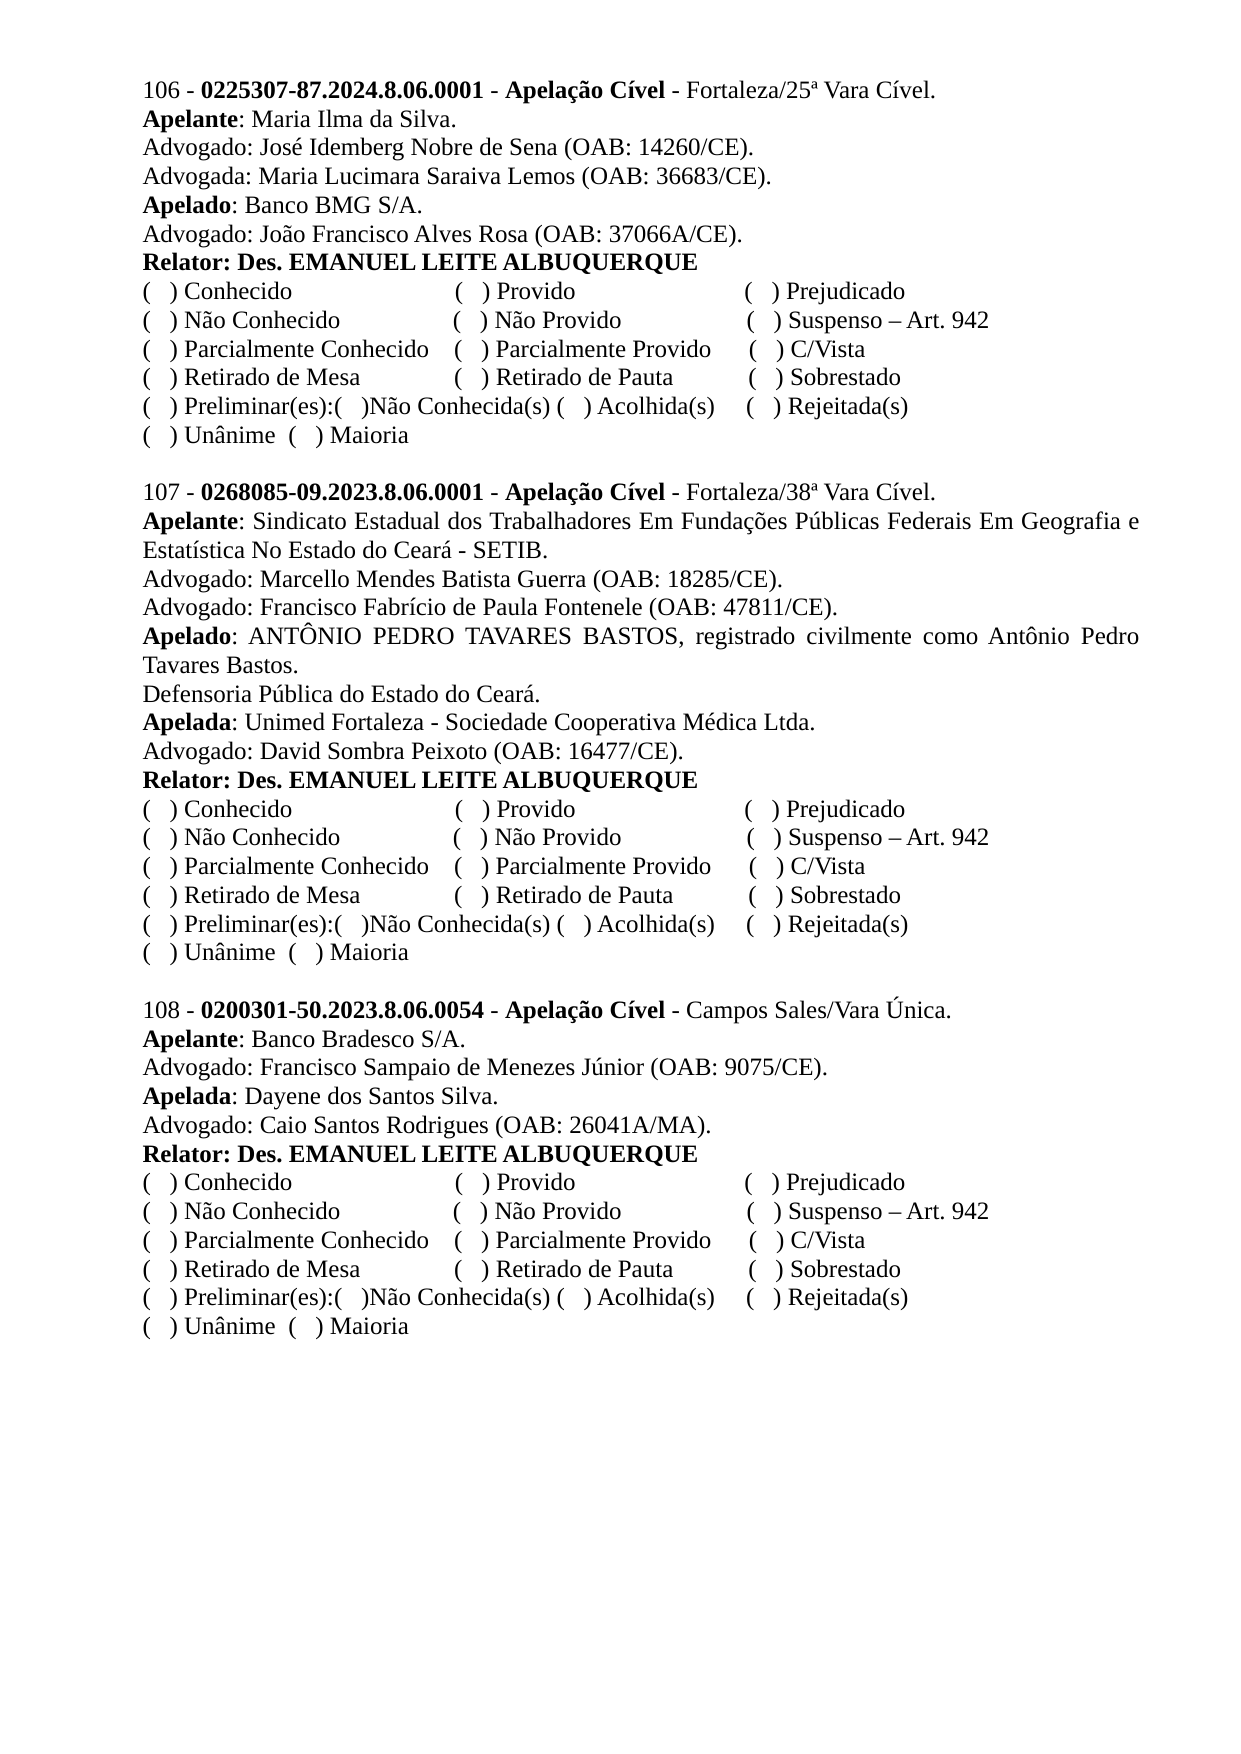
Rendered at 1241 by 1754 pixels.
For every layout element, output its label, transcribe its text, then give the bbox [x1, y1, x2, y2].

text 106 - 0225307-87.2024.8.06.0001 - Apelação Cível - Fortaleza/25ª Vara Cível. [142, 75, 1141, 104]
text ( ) Conhecido ( ) Provido ( ) Prejudicado [142, 794, 1141, 822]
text Relator: Des. EMANUEL LEITE ALBUQUERQUE [142, 1139, 1141, 1167]
text ( ) Não Conhecido ( ) Não Provido ( ) Suspenso – Art. 942 [142, 305, 1158, 334]
text Defensoria Pública do Estado do Ceará. [142, 679, 1141, 707]
text ( ) Parcialmente Conhecido ( ) Parcialmente Provido ( ) C/Vista [142, 1225, 1158, 1254]
text ( ) Preliminar(es):( )Não Conhecida(s) ( ) Acolhida(s) ( ) Rejeitada(s) [142, 1282, 1158, 1311]
text Advogado: Francisco Sampaio de Menezes Júnior (OAB: 9075/CE). [142, 1052, 1141, 1081]
text ( ) Unânime ( ) Maioria [142, 420, 1158, 449]
text ( ) Conhecido ( ) Provido ( ) Prejudicado [142, 1167, 1141, 1196]
text Advogado: João Francisco Alves Rosa (OAB: 37066A/CE). [142, 219, 1141, 247]
text Apelante: Sindicato Estadual dos Trabalhadores Em Fundações Públicas Federais Em Geografia e Estatística No Estado do Ceará - SETIB. [142, 506, 1141, 564]
text ( ) Parcialmente Conhecido ( ) Parcialmente Provido ( ) C/Vista [142, 334, 1158, 362]
text Apelado: Banco BMG S/A. [142, 190, 1141, 219]
text ( ) Retirado de Mesa ( ) Retirado de Pauta ( ) Sobrestado [142, 362, 1158, 391]
text Advogado: Caio Santos Rodrigues (OAB: 26041A/MA). [142, 1110, 1141, 1139]
text ( ) Unânime ( ) Maioria [142, 937, 1158, 966]
text Advogado: Marcello Mendes Batista Guerra (OAB: 18285/CE). [142, 564, 1141, 592]
text Advogado: Francisco Fabrício de Paula Fontenele (OAB: 47811/CE). [142, 592, 1141, 621]
text ( ) Preliminar(es):( )Não Conhecida(s) ( ) Acolhida(s) ( ) Rejeitada(s) [142, 909, 1158, 937]
text ( ) Retirado de Mesa ( ) Retirado de Pauta ( ) Sobrestado [142, 1254, 1158, 1282]
text ( ) Conhecido ( ) Provido ( ) Prejudicado [142, 276, 1141, 305]
text ( ) Retirado de Mesa ( ) Retirado de Pauta ( ) Sobrestado [142, 880, 1158, 909]
text ( ) Não Conhecido ( ) Não Provido ( ) Suspenso – Art. 942 [142, 1196, 1158, 1225]
text ( ) Unânime ( ) Maioria [142, 1311, 1158, 1340]
text Apelante: Maria Ilma da Silva. [142, 104, 1141, 132]
text Advogada: Maria Lucimara Saraiva Lemos (OAB: 36683/CE). [142, 161, 1141, 190]
text Apelado: ANTÔNIO PEDRO TAVARES BASTOS, registrado civilmente como Antônio Pedro Tavares Bastos. [142, 621, 1141, 679]
text ( ) Não Conhecido ( ) Não Provido ( ) Suspenso – Art. 942 [142, 822, 1158, 851]
text 107 - 0268085-09.2023.8.06.0001 - Apelação Cível - Fortaleza/38ª Vara Cível. [142, 477, 1141, 506]
text Apelada: Unimed Fortaleza - Sociedade Cooperativa Médica Ltda. [142, 707, 1141, 736]
text Apelante: Banco Bradesco S/A. [142, 1024, 1141, 1052]
text Apelada: Dayene dos Santos Silva. [142, 1081, 1141, 1110]
text 108 - 0200301-50.2023.8.06.0054 - Apelação Cível - Campos Sales/Vara Única. [142, 995, 1141, 1024]
text Relator: Des. EMANUEL LEITE ALBUQUERQUE [142, 765, 1141, 794]
text Relator: Des. EMANUEL LEITE ALBUQUERQUE [142, 247, 1141, 276]
text Advogado: José Idemberg Nobre de Sena (OAB: 14260/CE). [142, 132, 1141, 161]
text Advogado: David Sombra Peixoto (OAB: 16477/CE). [142, 736, 1141, 765]
text ( ) Preliminar(es):( )Não Conhecida(s) ( ) Acolhida(s) ( ) Rejeitada(s) [142, 391, 1158, 420]
text ( ) Parcialmente Conhecido ( ) Parcialmente Provido ( ) C/Vista [142, 851, 1158, 880]
